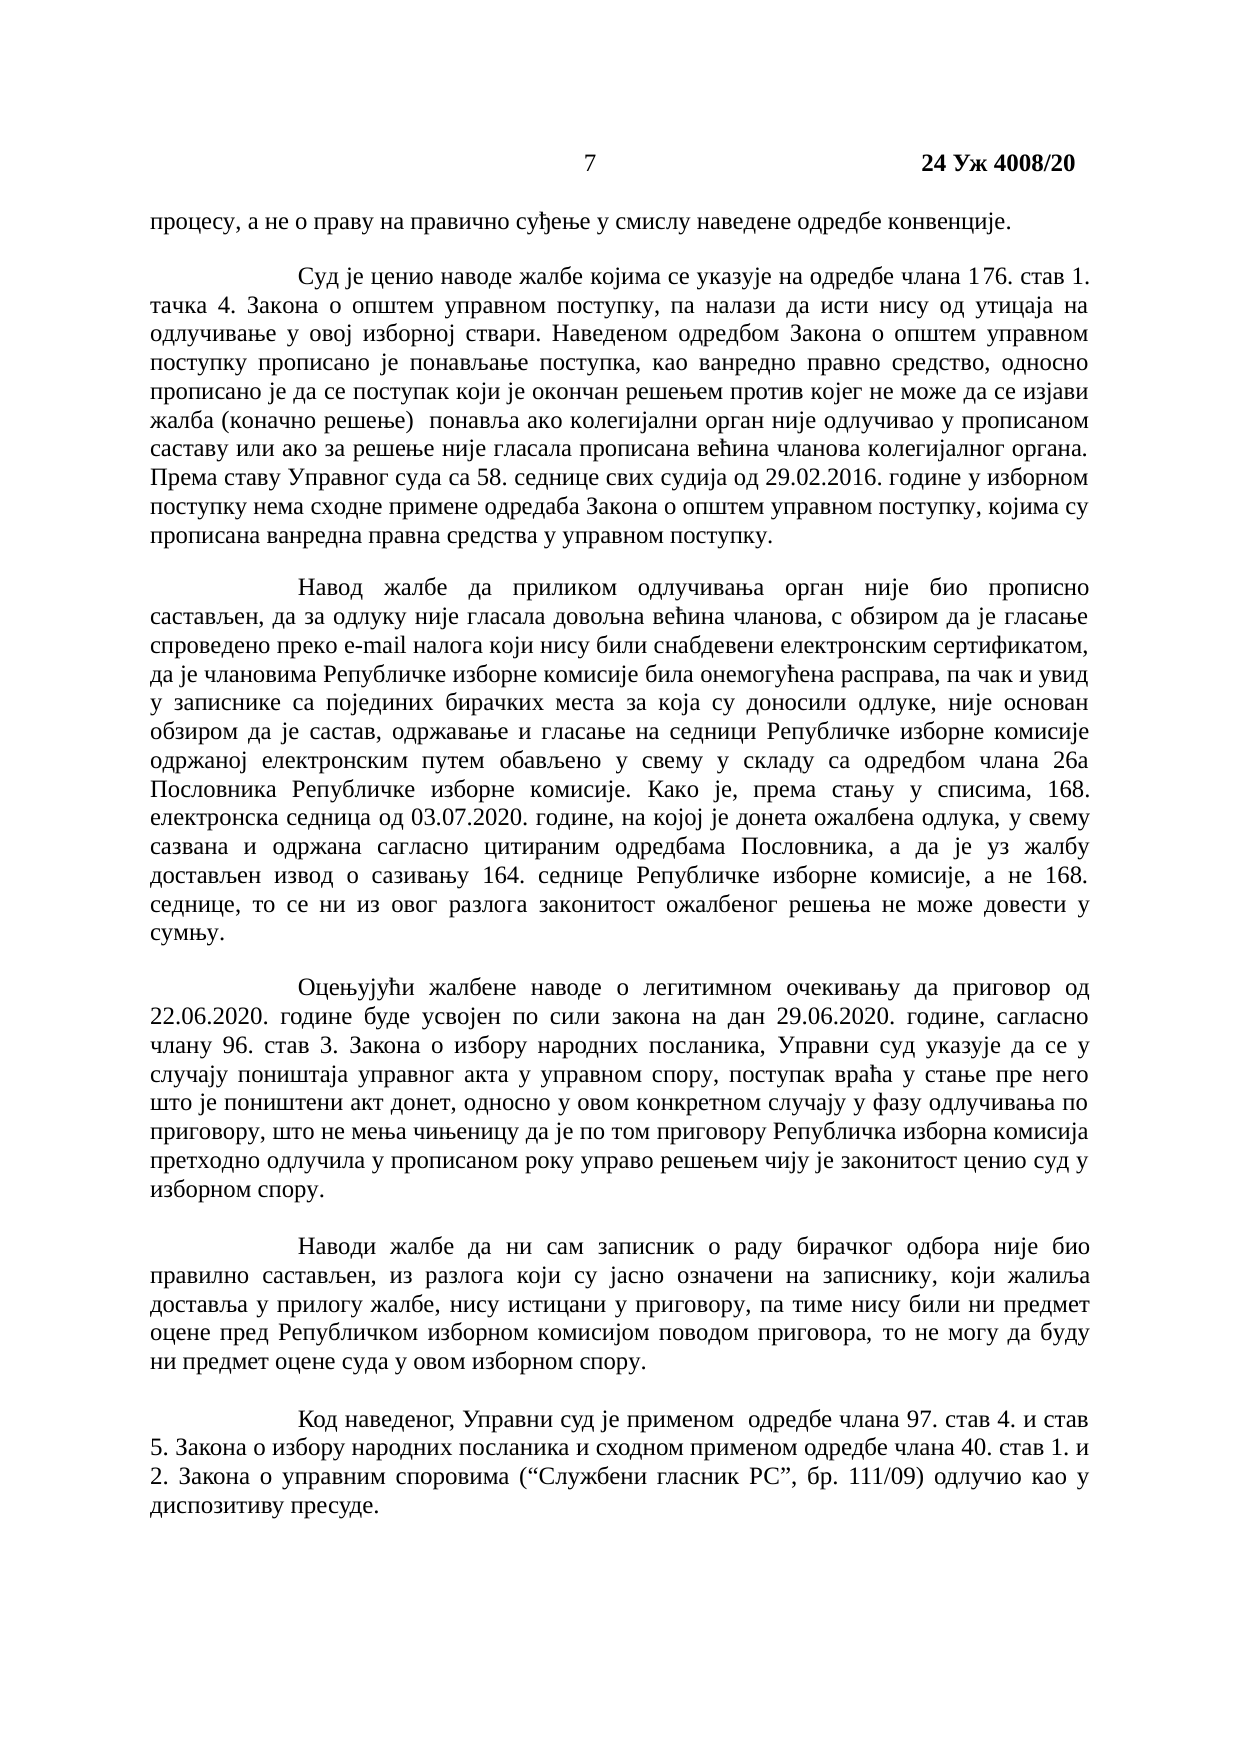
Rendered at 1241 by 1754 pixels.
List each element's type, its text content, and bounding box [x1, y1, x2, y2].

text процесу, а не о праву на правично суђење у смислу наведене одредбе конвенције. [150, 206, 1090, 234]
text Суд је ценио наводе жалбе којима се указује на одредбе члана 176. став 1. тачка 4. Закона о општем управном поступку, па налази да исти нису од утицаја на одлучивање у овој изборној ствари. Наведеном одредбом Закона о општем управном поступку прописано је понављање поступка, као ванредно правно средство, односно прописано је да се поступак који је окончан решењем против којег не може да се изјави жалба (коначно решење) понавља ако колегијални орган није одлучивао у прописаном саставу или ако за решење није гласала прописана већина чланова колегијалног органа. Према ставу Управног суда са 58. седнице свих судија од 29.02.2016. године у изборном поступку нема сходне примене одредаба Закона о општем управном поступку, којима су прописана ванредна правна средства у управном поступку. [150, 261, 1090, 548]
text Оцењујући жалбене наводе о легитимном очекивању да приговор од 22.06.2020. године буде усвојен по сили закона на дан 29.06.2020. године, сагласно члану 96. став 3. Закона о избору народних посланика, Управни суд указује да се у случају поништаја управног акта у управном спору, поступак враћа у стање пре него што је поништени акт донет, односно у овом конкретном случају у фазу одлучивања по приговору, што не мења чињеницу да је по том приговору Републичка изборна комисија претходно одлучила у прописаном року управо решењем чију је законитост ценио суд у изборном спору. [150, 972, 1090, 1202]
text Наводи жалбе да ни сам записник о раду бирачког одбора није био правилно састављен, из разлога који су јасно означени на записнику, који жалиља доставља у прилогу жалбе, нису истицани у приговору, па тиме нису били ни предмет оцене пред Републичком изборном комисијом поводом приговора, то не могу да буду ни предмет оцене суда у овом изборном спору. [150, 1231, 1090, 1375]
text Код наведеног, Управни суд је применом одредбе члана 97. став 4. и став 5. Закона о избору народних посланика и сходном применом одредбе члана 40. став 1. и 2. Закона о управним споровима (“Службени гласник РС”, бр. 111/09) одлучио као у диспозитиву пресуде. [150, 1404, 1090, 1519]
text Навод жалбе да приликом одлучивања орган није био прописно састављен, да за одлуку није гласала довољна већина чланова, с обзиром да је гласање спроведено преко e-mail налога који нису били снабдевени електронским сертификатом, да је члановима Републичке изборне комисије била онемогућена расправа, па чак и увид у записнике са појединих бирачких места за која су доносили одлуке, није основан обзиром да је састав, одржавање и гласање на седници Републичке изборне комисије одржаној електронским путем обављено у свему у складу са одредбом члана 26а Пословника Републичке изборне комисије. Како је, према стању у списима, 168. електронска седница од 03.07.2020. године, на којој је донета ожалбена одлука, у свему сазвана и одржана сагласно цитираним одредбама Пословника, а да је уз жалбу достављен извод о сазивању 164. седнице Републичке изборне комисије, а не 168. седнице, то се ни из овог разлога законитост ожалбеног решења не може довести у сумњу. [150, 572, 1090, 946]
